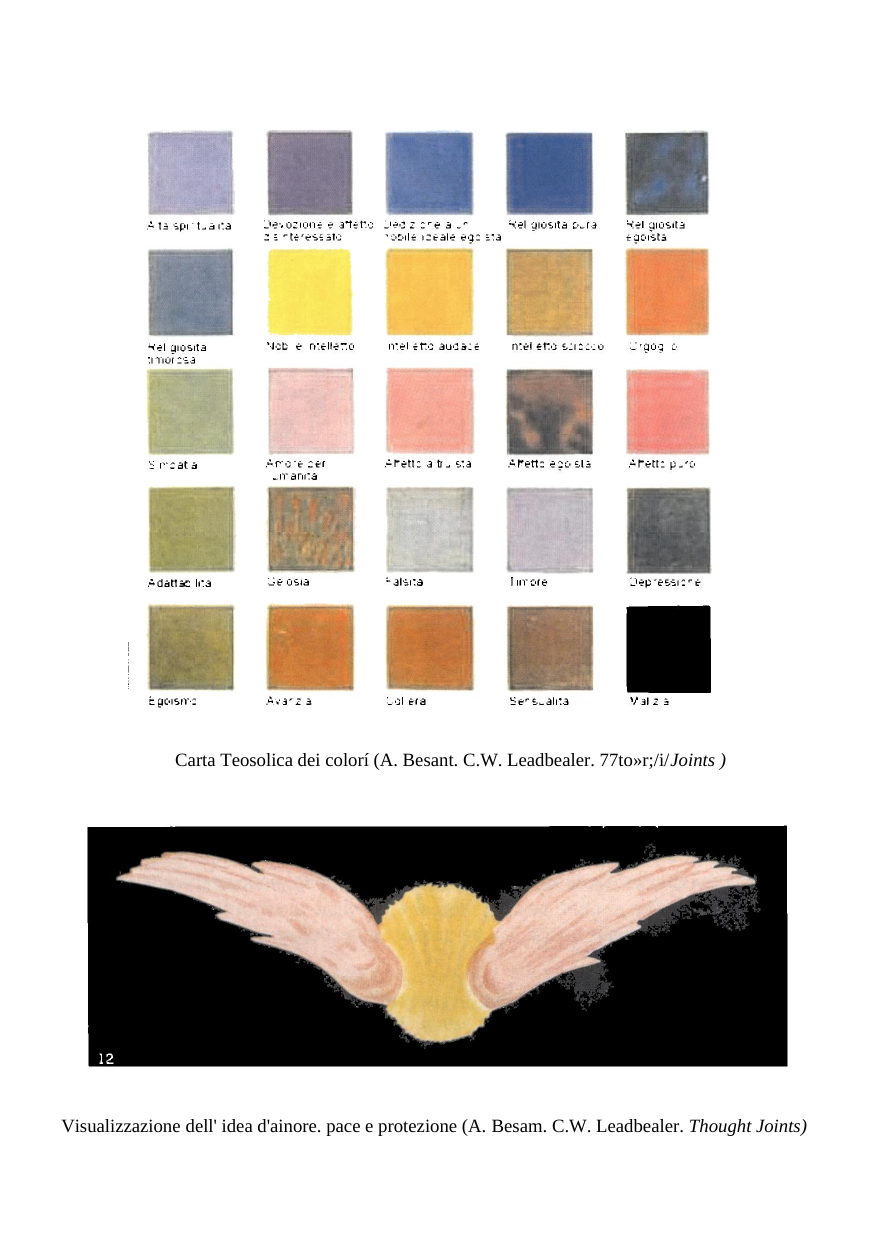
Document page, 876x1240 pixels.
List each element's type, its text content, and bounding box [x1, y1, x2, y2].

text Visualizzazione dell' idea d'ainore. pace e protezione (A. Besam. C.W. Leadbealer. Thought Joints) [61, 1115, 814, 1137]
text Carta Teosolica dei colorí (A. Besant. C.W. Leadbealer. 77to»r;/i/Joints ) [175, 749, 728, 771]
picture [87, 824, 788, 1068]
picture [127, 129, 713, 709]
